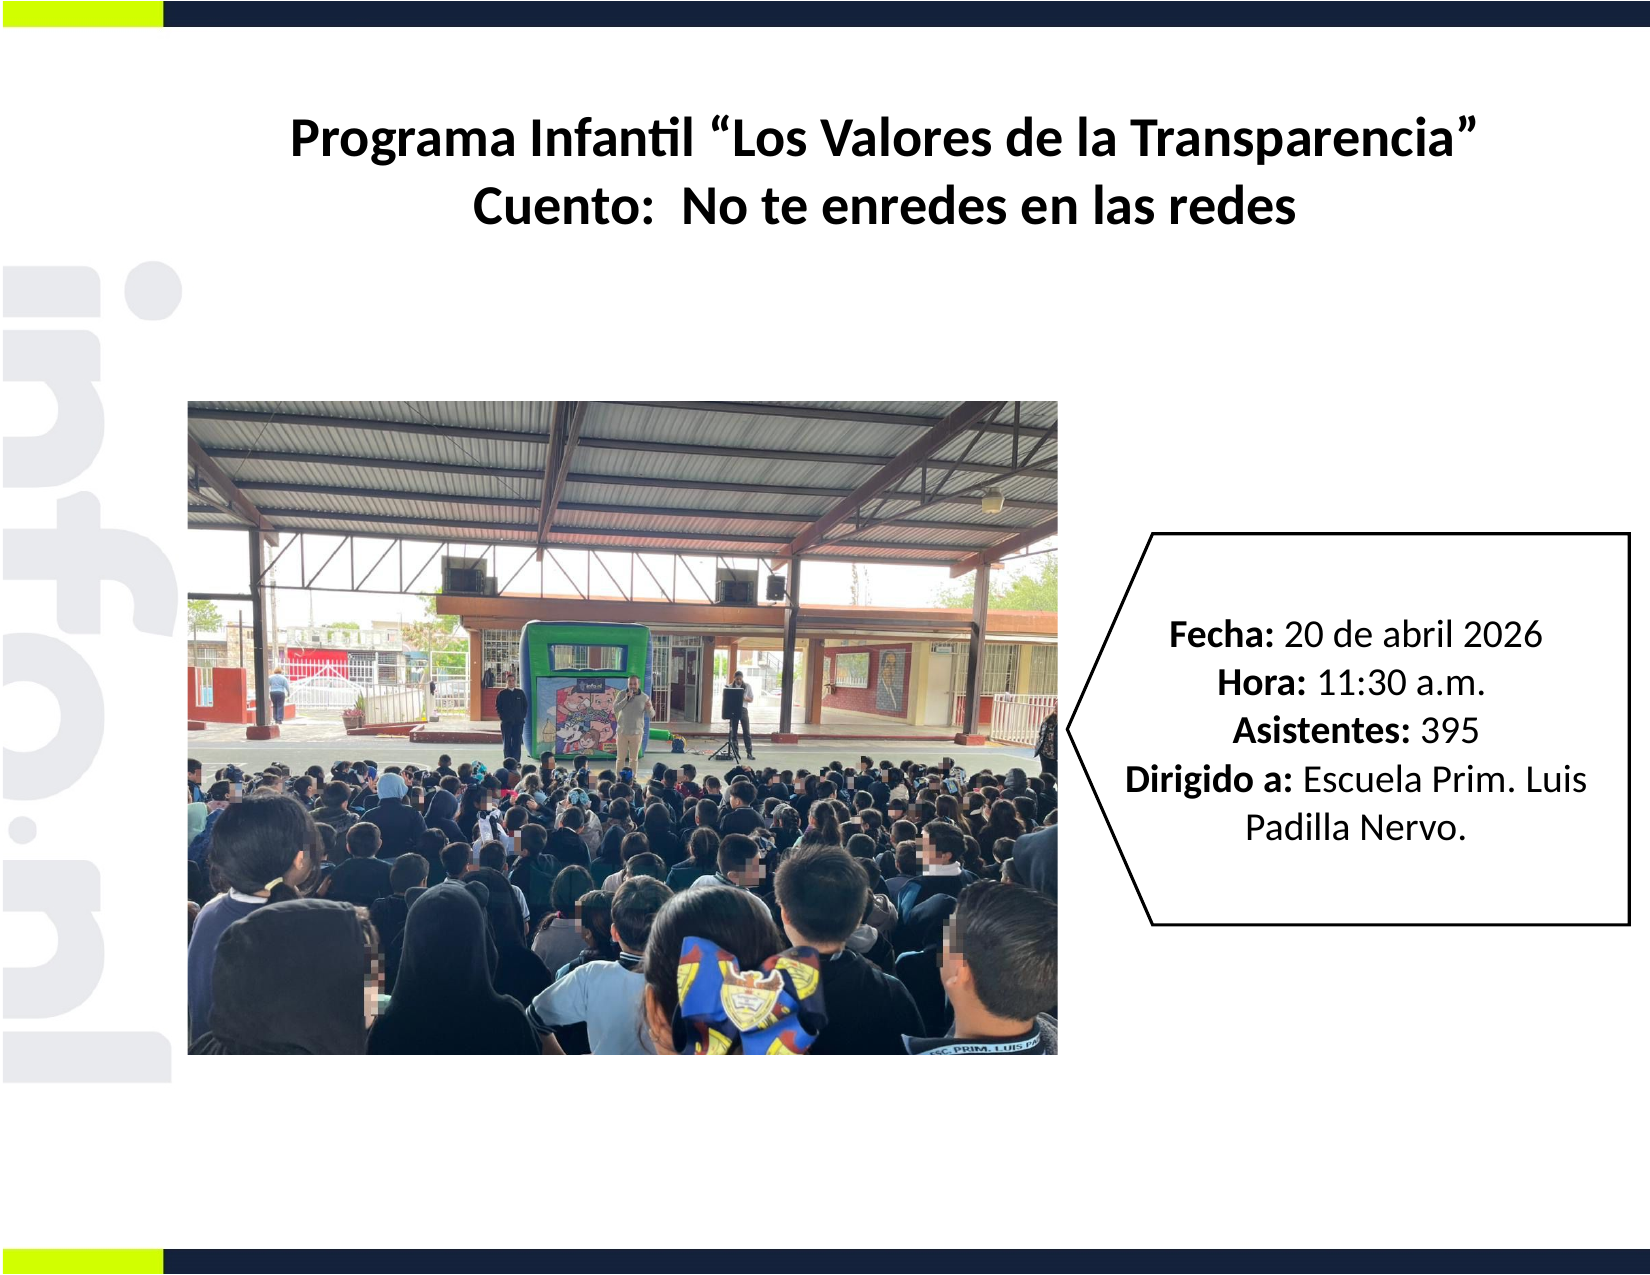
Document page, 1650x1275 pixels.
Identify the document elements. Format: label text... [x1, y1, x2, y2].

text Cuento: No te enredes en las redes [284, 170, 1487, 239]
text Programa Infantil “Los Valores de la Transparencia” [284, 102, 1487, 170]
